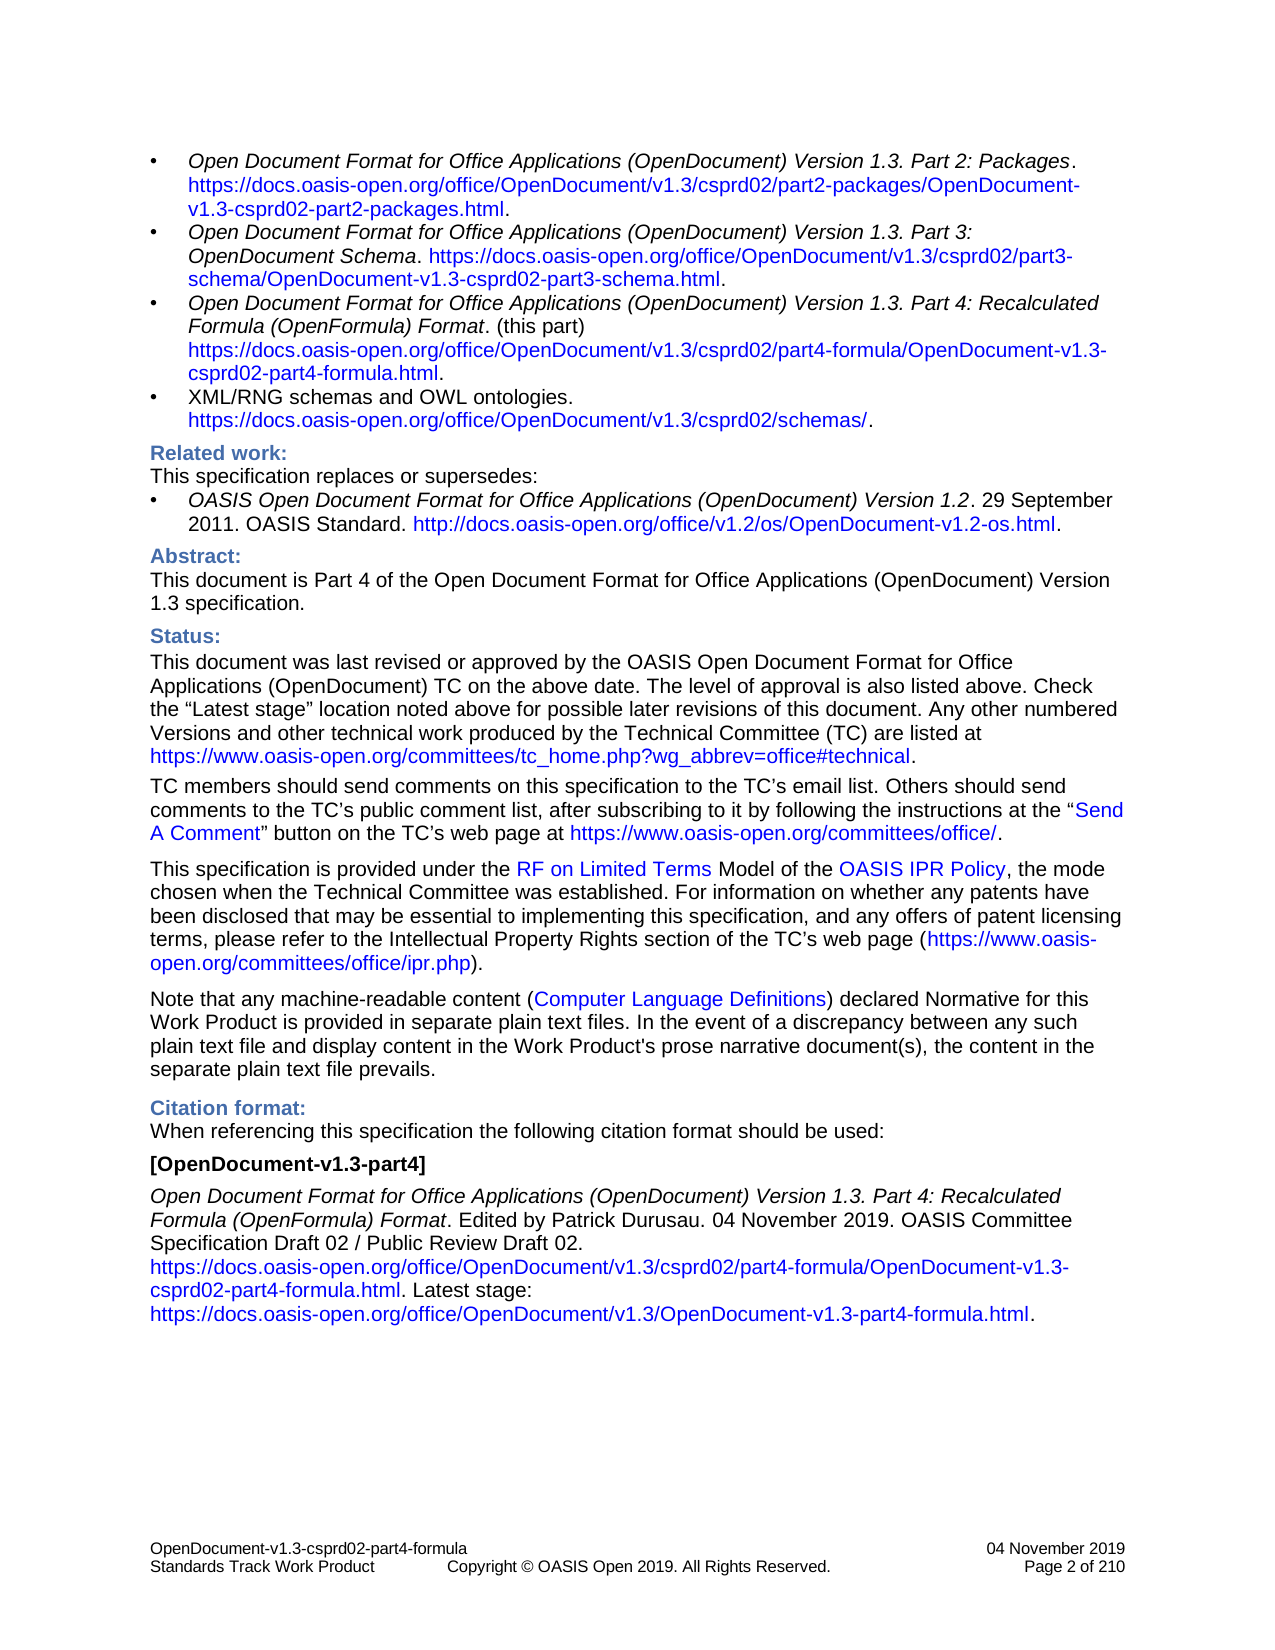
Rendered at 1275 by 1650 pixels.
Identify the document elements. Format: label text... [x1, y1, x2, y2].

list XML/RNG schemas and OWL ontologies. https://docs.oasis-open.org/office/OpenDocument/v1.3/csprd02/schemas/. [150, 385, 1125, 432]
text This specification is provided under the RF on Limited Terms Model of the OASIS IPR Policy, the mode chosen when the Technical Committee was established. For information on whether any patents have been disclosed that may be essential to implementing this specification, and any offers of patent licensing terms, please refer to the Intellectual Property Rights section of the TC’s web page (https://www.oasis-open.org/committees/office/ipr.php). [150, 857, 1125, 975]
title Status: [150, 624, 1125, 648]
text This document is Part 4 of the Open Document Format for Office Applications (OpenDocument) Version 1.3 specification. [150, 568, 1125, 615]
title [OpenDocument-v1.3-part4] [150, 1152, 1125, 1176]
text This document was last revised or approved by the OASIS Open Document Format for Office Applications (OpenDocument) TC on the above date. The level of approval is also listed above. Check the “Latest stage” location noted above for possible later revisions of this document. Any other numbered Versions and other technical work produced by the Technical Committee (TC) are listed at https://www.oasis-open.org/committees/tc_home.php?wg_abbrev=office#technical. [150, 651, 1125, 768]
text Open Document Format for Office Applications (OpenDocument) Version 1.3. Part 4: Recalculated Formula (OpenFormula) Format. Edited by Patrick Durusau. 04 November 2019. OASIS Committee Specification Draft 02 / Public Review Draft 02. https://docs.oasis-open.org/office/OpenDocument/v1.3/csprd02/part4-formula/OpenDocument-v1.3-csprd02-part4-formula.html. Latest stage: https://docs.oasis-open.org/office/OpenDocument/v1.3/OpenDocument-v1.3-part4-formula.html. [150, 1185, 1125, 1326]
list Open Document Format for Office Applications (OpenDocument) Version 1.3. Part 3: OpenDocument Schema. https://docs.oasis-open.org/office/OpenDocument/v1.3/csprd02/part3-schema/OpenDocument-v1.3-csprd02-part3-schema.html. [150, 221, 1125, 291]
text TC members should send comments on this specification to the TC’s email list. Others should send comments to the TC’s public comment list, after subscribing to it by following the instructions at the “Send A Comment” button on the TC’s web page at https://www.oasis-open.org/committees/office/. [150, 774, 1125, 845]
title Related work: [150, 441, 1125, 465]
list Open Document Format for Office Applications (OpenDocument) Version 1.3. Part 4: Recalculated Formula (OpenFormula) Format. (this part) https://docs.oasis-open.org/office/OpenDocument/v1.3/csprd02/part4-formula/OpenDocument-v1.3-csprd02-part4-formula.html. [150, 291, 1125, 385]
text Note that any machine-readable content (Computer Language Definitions) declared Normative for this Work Product is provided in separate plain text files. In the event of a discrepancy between any such plain text file and display content in the Work Product's prose narrative document(s), the content in the separate plain text file prevails. [150, 987, 1125, 1081]
title Abstract: [150, 544, 1125, 568]
list OASIS Open Document Format for Office Applications (OpenDocument) Version 1.2. 29 September 2011. OASIS Standard. http://docs.oasis-open.org/office/v1.2/os/OpenDocument-v1.2-os.html. [150, 488, 1125, 536]
title When referencing this specification the following citation format should be used: [150, 1120, 1125, 1143]
list Open Document Format for Office Applications (OpenDocument) Version 1.3. Part 2: Packages. https://docs.oasis-open.org/office/OpenDocument/v1.3/csprd02/part2-packages/OpenDocument-v1.3-csprd02-part2-packages.html. [150, 150, 1125, 221]
title This specification replaces or supersedes: [150, 465, 1125, 488]
title Citation format: [150, 1096, 1125, 1120]
